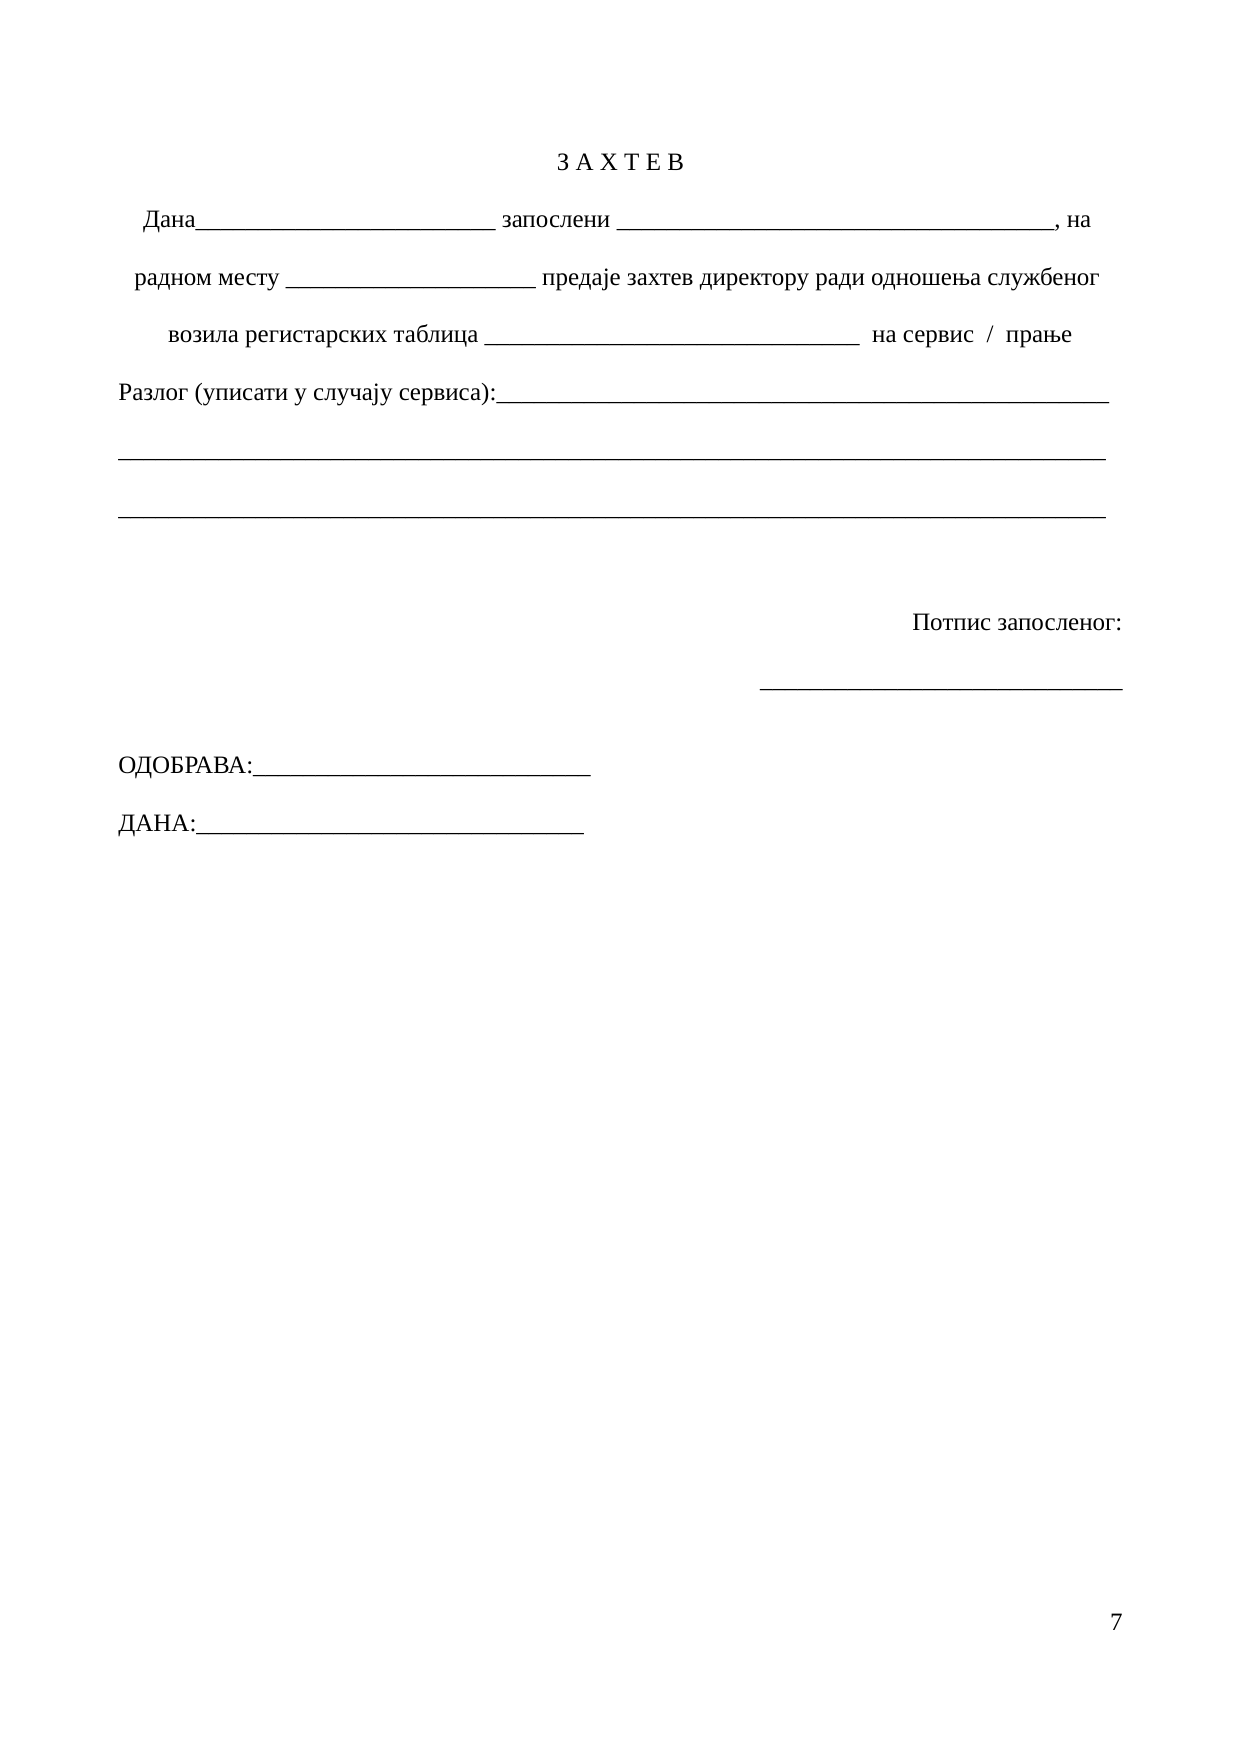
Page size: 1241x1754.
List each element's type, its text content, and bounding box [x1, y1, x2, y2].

text возила регистарских таблица ______________________________ на сервис / прање [118, 319, 1122, 348]
text радном месту ____________________ предаје захтев директору ради одношења службеног [118, 262, 1122, 291]
text Потпис запосленог: [118, 607, 1122, 636]
text Дана________________________ запослени ___________________________________, на [118, 204, 1122, 233]
text З А Х Т Е В [118, 147, 1122, 176]
text ОДОБРАВА:___________________________ [118, 751, 1122, 779]
text _______________________________________________________________________________ [118, 434, 1122, 463]
text _______________________________________________________________________________ [118, 492, 1122, 521]
text _____________________________ [118, 664, 1122, 693]
text ДАНА:_______________________________ [118, 808, 1122, 837]
text Разлог (уписати у случају сервиса):_________________________________________________ [118, 377, 1122, 406]
